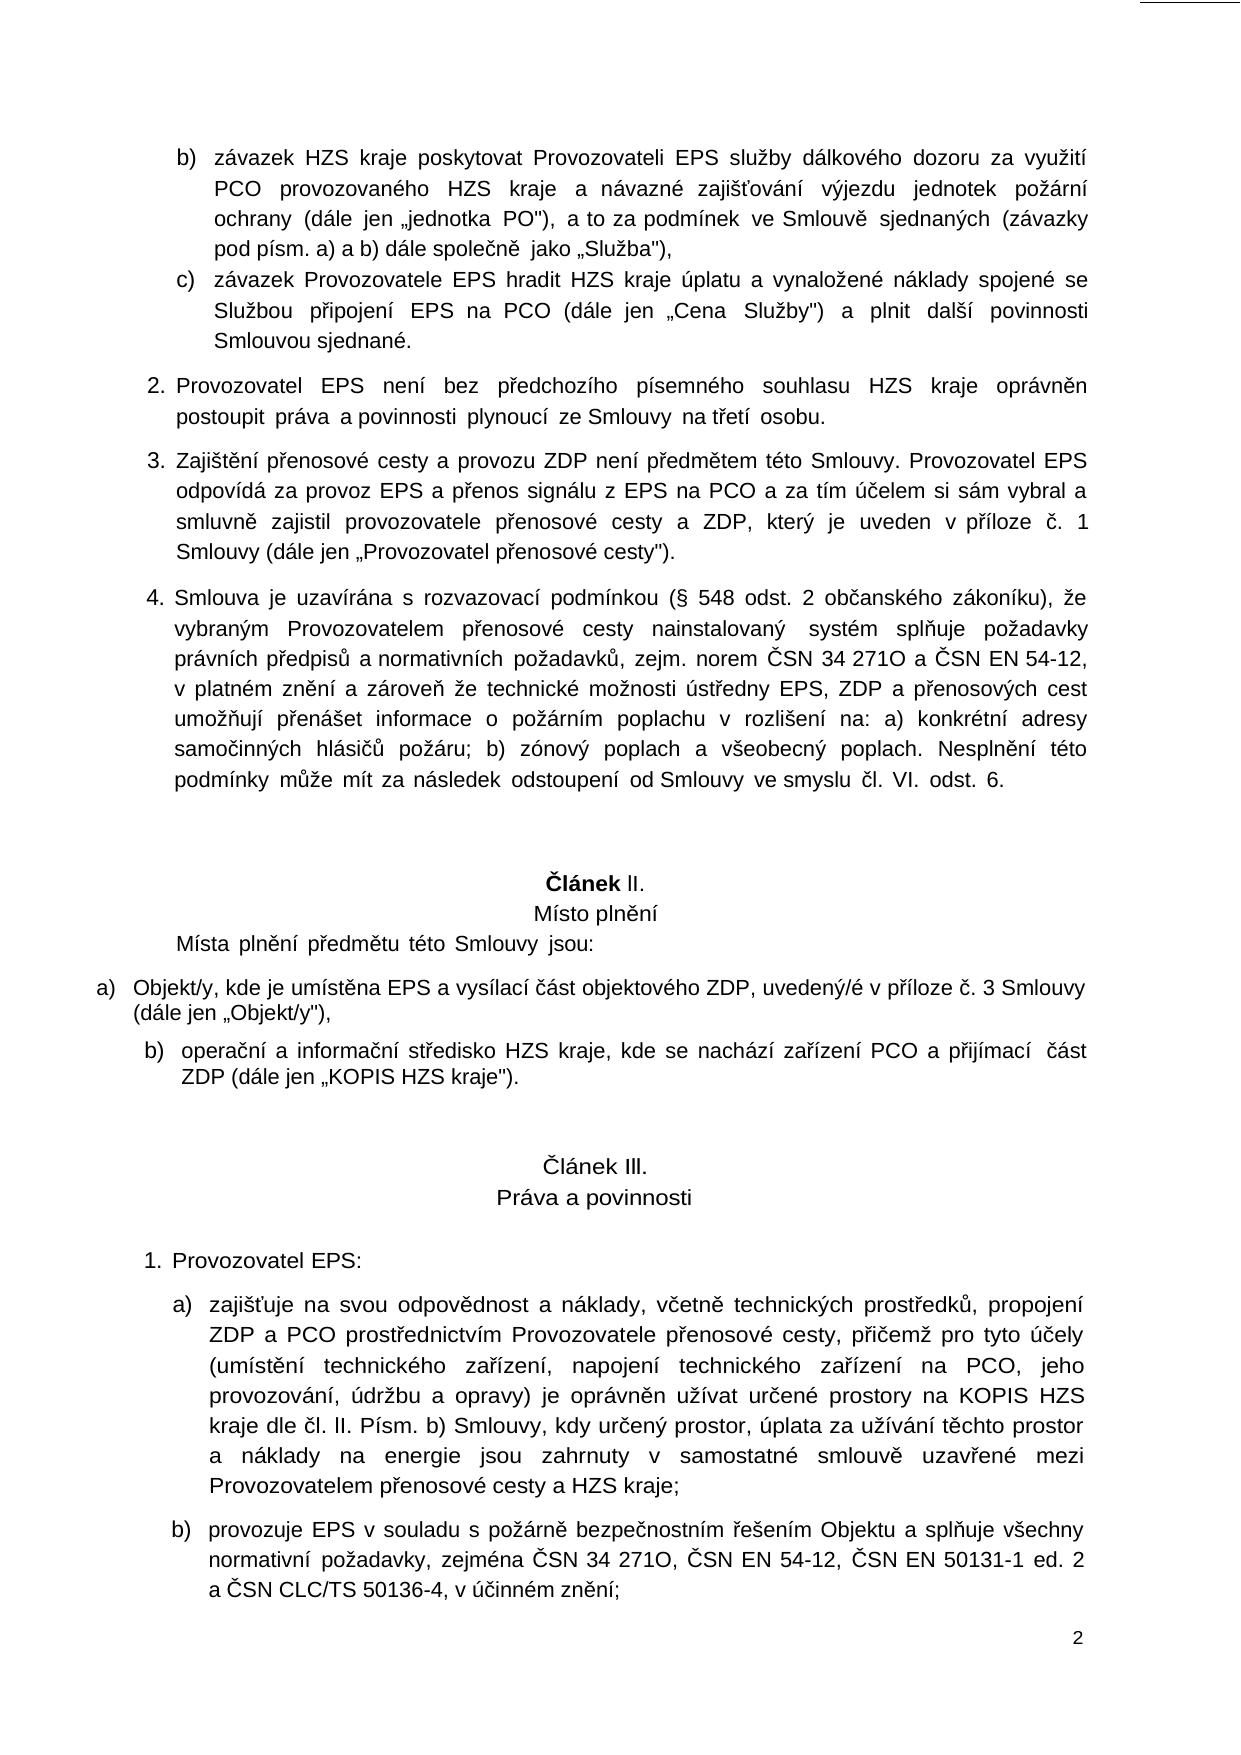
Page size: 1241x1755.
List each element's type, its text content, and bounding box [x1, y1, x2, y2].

text Článek Ill. [135, 1154, 1055, 1179]
list závazek HZS kraje poskytovat Provozovateli EPS služby dálkového dozoru za využití PCO provozovaného HZS kraje a návazné zajišťování výjezdu jednotek požární ochrany (dále jen „jednotka PO"), a to za podmínek ve Smlouvě sjednaných (závazky pod písm. a) a b) dále společně jako „Služba"), [176, 144, 1088, 261]
list Provozovatel EPS není bez předchozího písemného souhlasu HZS kraje oprávněn postoupit práva a povinnosti plynoucí ze Smlouvy na třetí osobu. [147, 372, 1088, 429]
list Zajištění přenosové cesty a provozu ZDP není předmětem této Smlouvy. Provozovatel EPS odpovídá za provoz EPS a přenos signálu z EPS na PCO a za tím účelem si sám vybral a smluvně zajistil provozovatele přenosové cesty a ZDP, který je uveden v příloze č. 1 Smlouvy (dále jen „Provozovatel přenosové cesty"). [147, 447, 1089, 564]
text 2 [133, 1627, 1084, 1648]
text Článek lI. Místo plnění [528, 871, 662, 926]
text Práva a povinnosti [133, 1184, 1055, 1210]
list provozuje EPS v souladu s požárně bezpečnostním řešením Objektu a splňuje všechny normativní požadavky, zejména ČSN 34 271O, ČSN EN 54-12, ČSN EN 50131-1 ed. 2 a ČSN CLC/TS 50136-4, v účinném znění; [171, 1516, 1085, 1602]
text Místa plnění předmětu této Smlouvy jsou: [133, 931, 637, 956]
list Provozovatel EPS: [143, 1247, 1241, 1273]
list Smlouva je uzavírána s rozvazovací podmínkou (§ 548 odst. 2 občanského zákoníku), že vybraným Provozovatelem přenosové cesty nainstalovaný systém splňuje požadavky právních předpisů a normativních požadavků, zejm. norem ČSN 34 271O a ČSN EN 54-12, v platném znění a zároveň že technické možnosti ústředny EPS, ZDP a přenosových cest umožňují přenášet informace o požárním poplachu v rozlišení na: a) konkrétní adresy samočinných hlásičů požáru; b) zónový poplach a všeobecný poplach. Nesplnění této podmínky může mít za následek odstoupení od Smlouvy ve smyslu čl. VI. odst. 6. [146, 584, 1089, 792]
list zajišťuje na svou odpovědnost a náklady, včetně technických prostředků, propojení ZDP a PCO prostřednictvím Provozovatele přenosové cesty, přičemž pro tyto účely (umístění technického zařízení, napojení technického zařízení na PCO, jeho provozování, údržbu a opravy) je oprávněn užívat určené prostory na KOPIS HZS kraje dle čl. lI. Písm. b) Smlouvy, kdy určený prostor, úplata za užívání těchto prostor a náklady na energie jsou zahrnuty v samostatné smlouvě uzavřené mezi Provozovatelem přenosové cesty a HZS kraje; [172, 1291, 1085, 1498]
list Objekt/y, kde je umístěna EPS a vysílací část objektového ZDP, uvedený/é v příloze č. 3 Smlouvy (dále jen „Objekt/y"), [96, 974, 1087, 1025]
list operační a informační středisko HZS kraje, kde se nachází zařízení PCO a přijímací část ZDP (dále jen „KOPIS HZS kraje"). [144, 1037, 1087, 1089]
list závazek Provozovatele EPS hradit HZS kraje úplatu a vynaložené náklady spojené se Službou připojení EPS na PCO (dále jen „Cena Služby") a plnit další povinnosti Smlouvou sjednané. [176, 266, 1089, 353]
